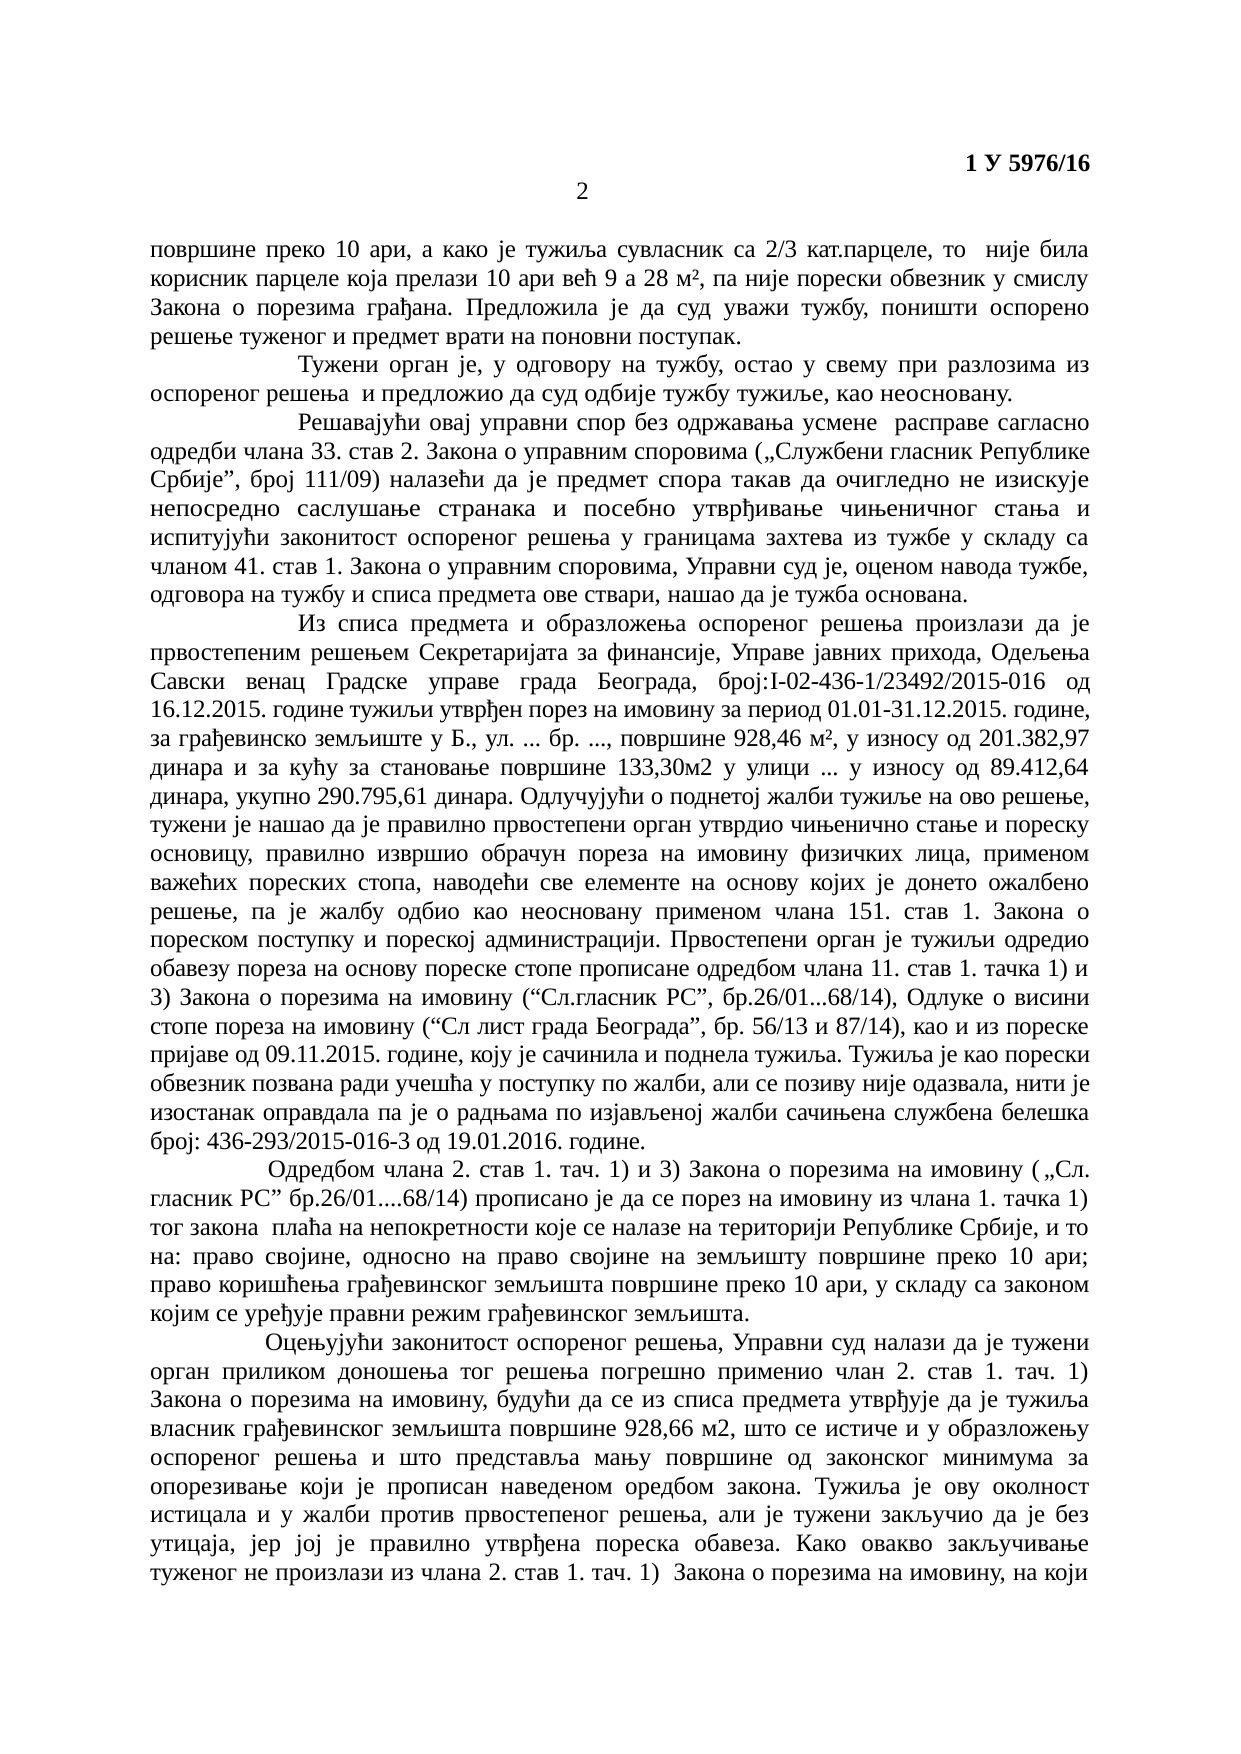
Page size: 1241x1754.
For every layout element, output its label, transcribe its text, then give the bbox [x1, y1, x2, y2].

text Оцењујући законитост оспореног решења, Управни суд налази да је тужени орган приликом доношења тог решења погрешно применио члан 2. став 1. тач. 1) Закона о порезима на имовину, будући да се из списа предмета утврђује да је тужиља власник грађевинског земљишта површине 928,66 м2, што се истиче и у образложењу оспореног решења и што представља мању површине од законског минимума за опорезивање који је прописан наведеном оредбом закона. Тужиља је ову околност истицала и у жалби против првостепеног решења, али је тужени закључио да је без утицаја, јер јој је правилно утврђена пореска обавеза. Како овакво закључивање туженог не произлази из члана 2. став 1. тач. 1) Закона о порезима на имовину, на који [150, 1327, 1090, 1586]
text површине преко 10 ари, а како је тужиља сувласник са 2/3 кат.парцеле, то није била корисник парцеле која прелази 10 ари већ 9 а 28 м², па није порески обвезник у смислу Закона о порезима грађана. Предложила је да суд уважи тужбу, поништи оспорено решење туженог и предмет врати на поновни поступак. [150, 234, 1090, 349]
text Из списа предмета и образложења оспореног решења произлази да је првостепеним решењем Секретаријата за финансије, Управе јавних прихода, Одељења Савски венац Градске управе града Београда, број:I-02-436-1/23492/2015-016 од 16.12.2015. године тужиљи утврђен порез на имовину за период 01.01-31.12.2015. године, за грађевинско земљиште у Б., ул. ... бр. ..., површине 928,46 м², у износу од 201.382,97 динара и за кућу за становање површине 133,30м2 у улици ... у износу од 89.412,64 динара, укупно 290.795,61 динара. Одлучујући о поднетој жалби тужиље на ово решење, тужени је нашао да је правилно првостепени орган утврдио чињенично стање и пореску основицу, правилно извршио обрачун пореза на имовину физичких лица, применом важећих пореских стопа, наводећи све елементе на основу којих је донето ожалбено решење, па је жалбу одбио као неосновану применом члана 151. став 1. Закона о пореском поступку и пореској администрацији. Првостепени орган је тужиљи одредио обавезу пореза на основу пореске стопе прописане одредбом члана 11. став 1. тачка 1) и 3) Закона о порезима на имовину (“Сл.гласник РС”, бр.26/01...68/14), Одлуке о висини стопе пореза на имовину (“Сл лист града Београда”, бр. 56/13 и 87/14), као и из пореске пријаве од 09.11.2015. године, коју је сачинила и поднела тужиља. Тужиља је као порески обвезник позвана ради учешћа у поступку по жалби, али се позиву није одазвала, нити је изостанак оправдала па је о радњама по изјављеној жалби сачињена службена белешка број: 436-293/2015-016-3 од 19.01.2016. године. [150, 608, 1090, 1154]
text Тужени орган је, у одговору на тужбу, остао у свему при разлозима из оспореног решења и предложио да суд одбије тужбу тужиље, као неосновану. [150, 349, 1090, 407]
text Одредбом члана 2. став 1. тач. 1) и 3) Закона о порезима на имовину („Сл. гласник РС” бр.26/01....68/14) прописано је да се порез на имовину из члана 1. тачка 1) тог закона плаћа на непокретности које се налазе на територији Републике Србије, и то на: право својине, односно на право својине на земљишту површине преко 10 ари; право коришћења грађевинског земљишта површине преко 10 ари, у складу са законом којим се уређује правни режим грађевинског земљишта. [150, 1154, 1090, 1327]
text Решавајући овај управни спор без одржавања усмене расправе сагласно одредби члана 33. став 2. Закона о управним споровима („Службени гласник Републике Србије”, број 111/09) налазећи да је предмет спора такав да очигледно не изискује непосредно саслушање странака и посебно утврђивање чињеничног стања и испитујући законитост оспореног решења у границама захтева из тужбе у складу са чланом 41. став 1. Закона о управним споровима, Управни суд је, оценом навода тужбе, одговора на тужбу и списа предмета ове ствари, нашао да је тужба основана. [150, 407, 1090, 608]
